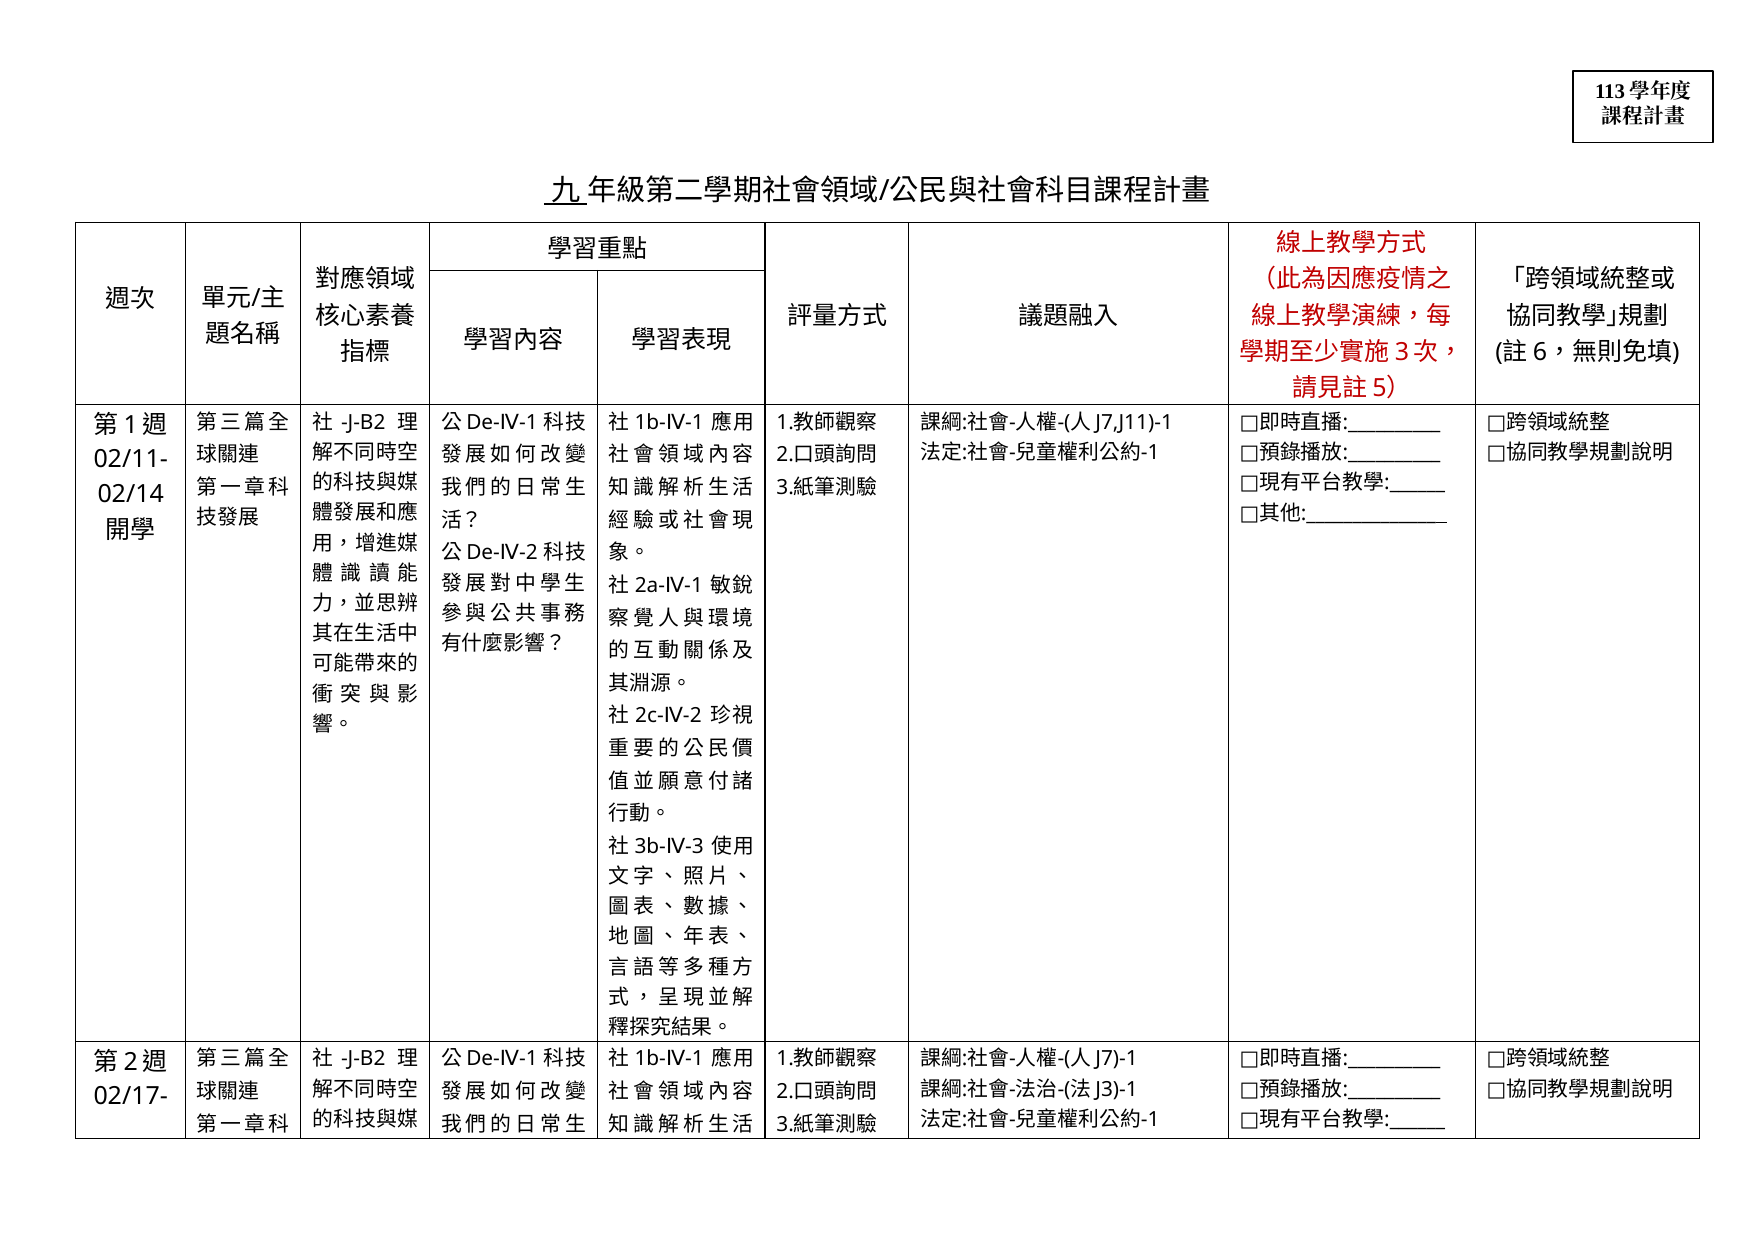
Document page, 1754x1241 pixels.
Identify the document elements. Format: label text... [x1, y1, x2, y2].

table_header 「跨領域統整或 協同教學｣規劃 (註6，無則免填) [1476, 223, 1699, 404]
table_cell 1.教師觀察 2.口頭詢問 3.紙筆測驗 [766, 1042, 908, 1137]
table_cell 社-J-B2理解不同時空的科技與媒 [301, 1042, 429, 1137]
table_header 評量方式 [766, 223, 908, 404]
text 113學年度 [1588, 78, 1698, 103]
table_header 線上教學方式 （此為因應疫情之線上教學演練，每學期至少實施3次， 請見註5） [1229, 223, 1475, 404]
table_cell 第1週 02/11-02/14開學 [76, 405, 185, 1041]
table_cell 公De-Ⅳ-1 科技發展如何改變我們的日常生活？ 公De-Ⅳ-2 科技發展對中學生參與公共事務有什麼影響？ [430, 405, 597, 1041]
text 課程計畫 [1588, 103, 1698, 128]
table_cell 社-J-B2理解不同時空的科技與媒體發展和應用，增進媒體識讀能力，並思辨其在生活中可能帶來的衝突與影響。 [301, 405, 429, 1041]
table_header 對應領域 核心素養 指標 [301, 223, 429, 404]
table_cell 社1b-Ⅳ-1 應用社會領域內容知識解析生活 [598, 1042, 764, 1137]
table_cell □跨領域統整 □協同教學規劃說明 [1476, 1042, 1699, 1137]
table_cell 第三篇全球關連 第一章科技發展 [186, 405, 300, 1041]
table_cell 公De-Ⅳ-1 科技發展如何改變我們的日常生 [430, 1042, 597, 1137]
text 九 年級第二學期社會領域/公民與社會科目課程計畫 [75, 167, 1679, 209]
table_cell 1.教師觀察 2.口頭詢問 3.紙筆測驗 [766, 405, 908, 1041]
table_cell □即時直播:__________ □預錄播放:__________ □現有平台教學:______ □其他:______________ [1229, 405, 1475, 1041]
table_header 學習重點 [430, 223, 764, 270]
table_header 週次 [76, 223, 185, 404]
table_cell 學習內容 [430, 271, 597, 404]
table_cell 學習表現 [598, 271, 764, 404]
table_cell 第三篇全球關連 第一章科 [186, 1042, 300, 1137]
table_header 單元/主題名稱 [186, 223, 300, 404]
table_cell 社1b-Ⅳ-1 應用社會領域內容知識解析生活經驗或社會現象。 社2a-Ⅳ-1 敏銳察覺人與環境的互動關係及其淵源。 社2c-Ⅳ-2 珍視重要的公民價值並願意付諸行動。 社3b-Ⅳ-3 使用文字、照片、圖表、數據、地圖、年表、言語等多種方式，呈現並解釋探究結果。 [598, 405, 764, 1041]
table_cell 第2週 02/17- [76, 1042, 185, 1137]
table_header 議題融入 [909, 223, 1228, 404]
table_cell □跨領域統整 □協同教學規劃說明 [1476, 405, 1699, 1041]
table_cell 課綱:社會-人權-(人J7,J11)-1 法定:社會-兒童權利公約-1 [909, 405, 1228, 1041]
table_cell □即時直播:__________ □預錄播放:__________ □現有平台教學:______ [1229, 1042, 1475, 1137]
table_cell 課綱:社會-人權-(人J7)-1 課綱:社會-法治-(法J3)-1 法定:社會-兒童權利公約-1 [909, 1042, 1228, 1137]
